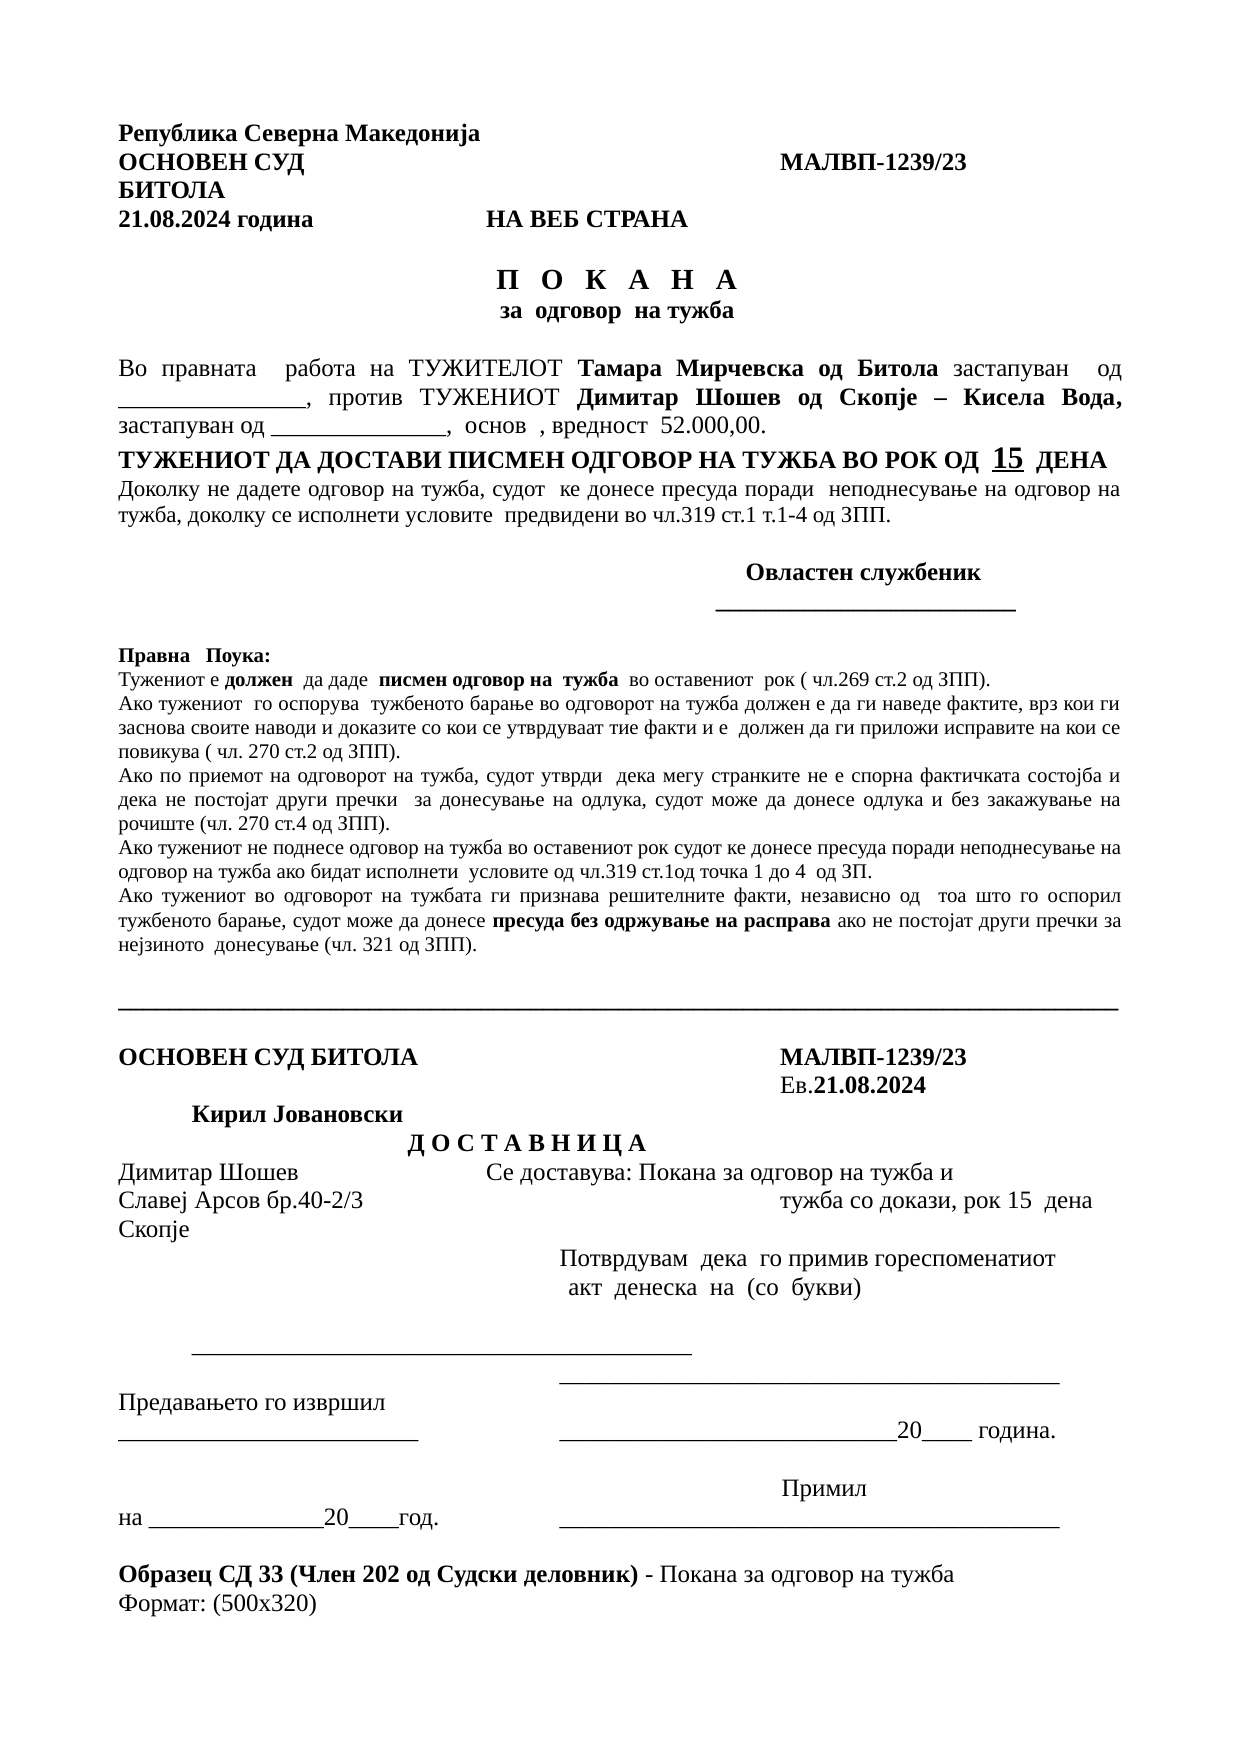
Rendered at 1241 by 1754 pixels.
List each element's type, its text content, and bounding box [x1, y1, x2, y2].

text за одговор на тужба [118, 295, 1122, 324]
text Во правната работа на ТУЖИТЕЛОТ Тамара Мирчевска од Битола застапуван од _______________, против ТУЖЕНИОТ Димитар Шошев од Скопје – Кисела Вода, застапуван од ______________, основ , вредност 52.000,00. [118, 353, 1122, 439]
text Република Северна Македонија [118, 118, 1122, 147]
text Ако тужениот го оспорува тужбеното барање во одговорот на тужба должен е да ги наведе фактите, врз кои ги заснова своите наводи и доказите со кои се утврдуваат тие факти и е должен да ги приложи исправите на кои се повикува ( чл. 270 ст.2 од ЗПП). [118, 691, 1122, 763]
text Тужениот е должен да даде писмен одговор на тужба во оставениот рок ( чл.269 ст.2 од ЗПП). [118, 667, 1122, 691]
text Овластен службеник [118, 557, 1122, 585]
text Кирил Јовановски [118, 1099, 1122, 1128]
text Доколку не дадете одговор на тужба, судот ке донесе пресуда поради неподнесување на одговор на тужба, доколку се исполнети условите предвидени во чл.319 ст.1 т.1-4 од ЗПП. [118, 475, 1122, 528]
text Ако по приемот на одговорот на тужба, судот утврди дека мегу странките не е спорна фактичката состојба и дека не постојат други пречки за донесување на одлука, судот може да донесе одлука и без закажување на рочиште (чл. 270 ст.4 од ЗПП). [118, 763, 1122, 835]
text П О К А Н А [118, 262, 1122, 295]
text Примил [118, 1473, 1122, 1502]
text БИТОЛА [118, 176, 1122, 204]
text ________________________ ___________________________20____ година. [118, 1416, 1122, 1444]
text акт денеска на (со букви) ________________________________________ [118, 1272, 1122, 1358]
text ТУЖЕНИОТ ДА ДОСТАВИ ПИСМЕН ОДГОВОР НА ТУЖБА ВО РОК ОД 15 ДЕНА [118, 439, 1122, 475]
text на ______________20____год. ________________________________________ [118, 1502, 1122, 1531]
text ________________________________________ [118, 1358, 1122, 1387]
text Предавањето го извршил [118, 1387, 1122, 1416]
text Ако тужениот не поднесе одговор на тужба во оставениот рок судот ке донесе пресуда поради неподнесување на одговор на тужба ако бидат исполнети условите од чл.319 ст.1од точка 1 до 4 од ЗП. [118, 835, 1122, 883]
text Ев.21.08.2024 [118, 1071, 1122, 1099]
text ________________________________________________________________________________ [118, 984, 1122, 1013]
text Правна Поука: [118, 643, 1122, 667]
text Димитар Шошев Се доставува: Покана за одговор на тужба и [118, 1157, 1122, 1186]
text Формат: (500х320) [118, 1588, 1122, 1617]
text Потврдувам дека го примив гореспоменатиот [118, 1243, 1122, 1272]
text Славеј Арсов бр.40-2/3 тужба со докази, рок 15 дена [118, 1186, 1122, 1214]
text ОСНОВЕН СУД БИТОЛА МАЛВП-1239/23 [118, 1042, 1122, 1071]
text 21.08.2024 година НА ВЕБ СТРАНА [118, 204, 1122, 233]
text ОСНОВЕН СУД МАЛВП-1239/23 [118, 147, 1122, 176]
text ________________________ [118, 585, 1122, 614]
text Образец СД 33 (Член 202 од Судски деловник) - Покана за одговор на тужба [118, 1559, 1122, 1588]
text Д О С Т А В Н И Ц А [118, 1128, 1122, 1157]
text Скопје [118, 1214, 1122, 1243]
text Ако тужениот во одговорот на тужбата ги признава решителните факти, независно од тоа што го оспорил тужбеното барање, судот може да донесе пресуда без одржување на расправа ако не постојат други пречки за нејзиното донесување (чл. 321 од ЗПП). [118, 883, 1122, 956]
